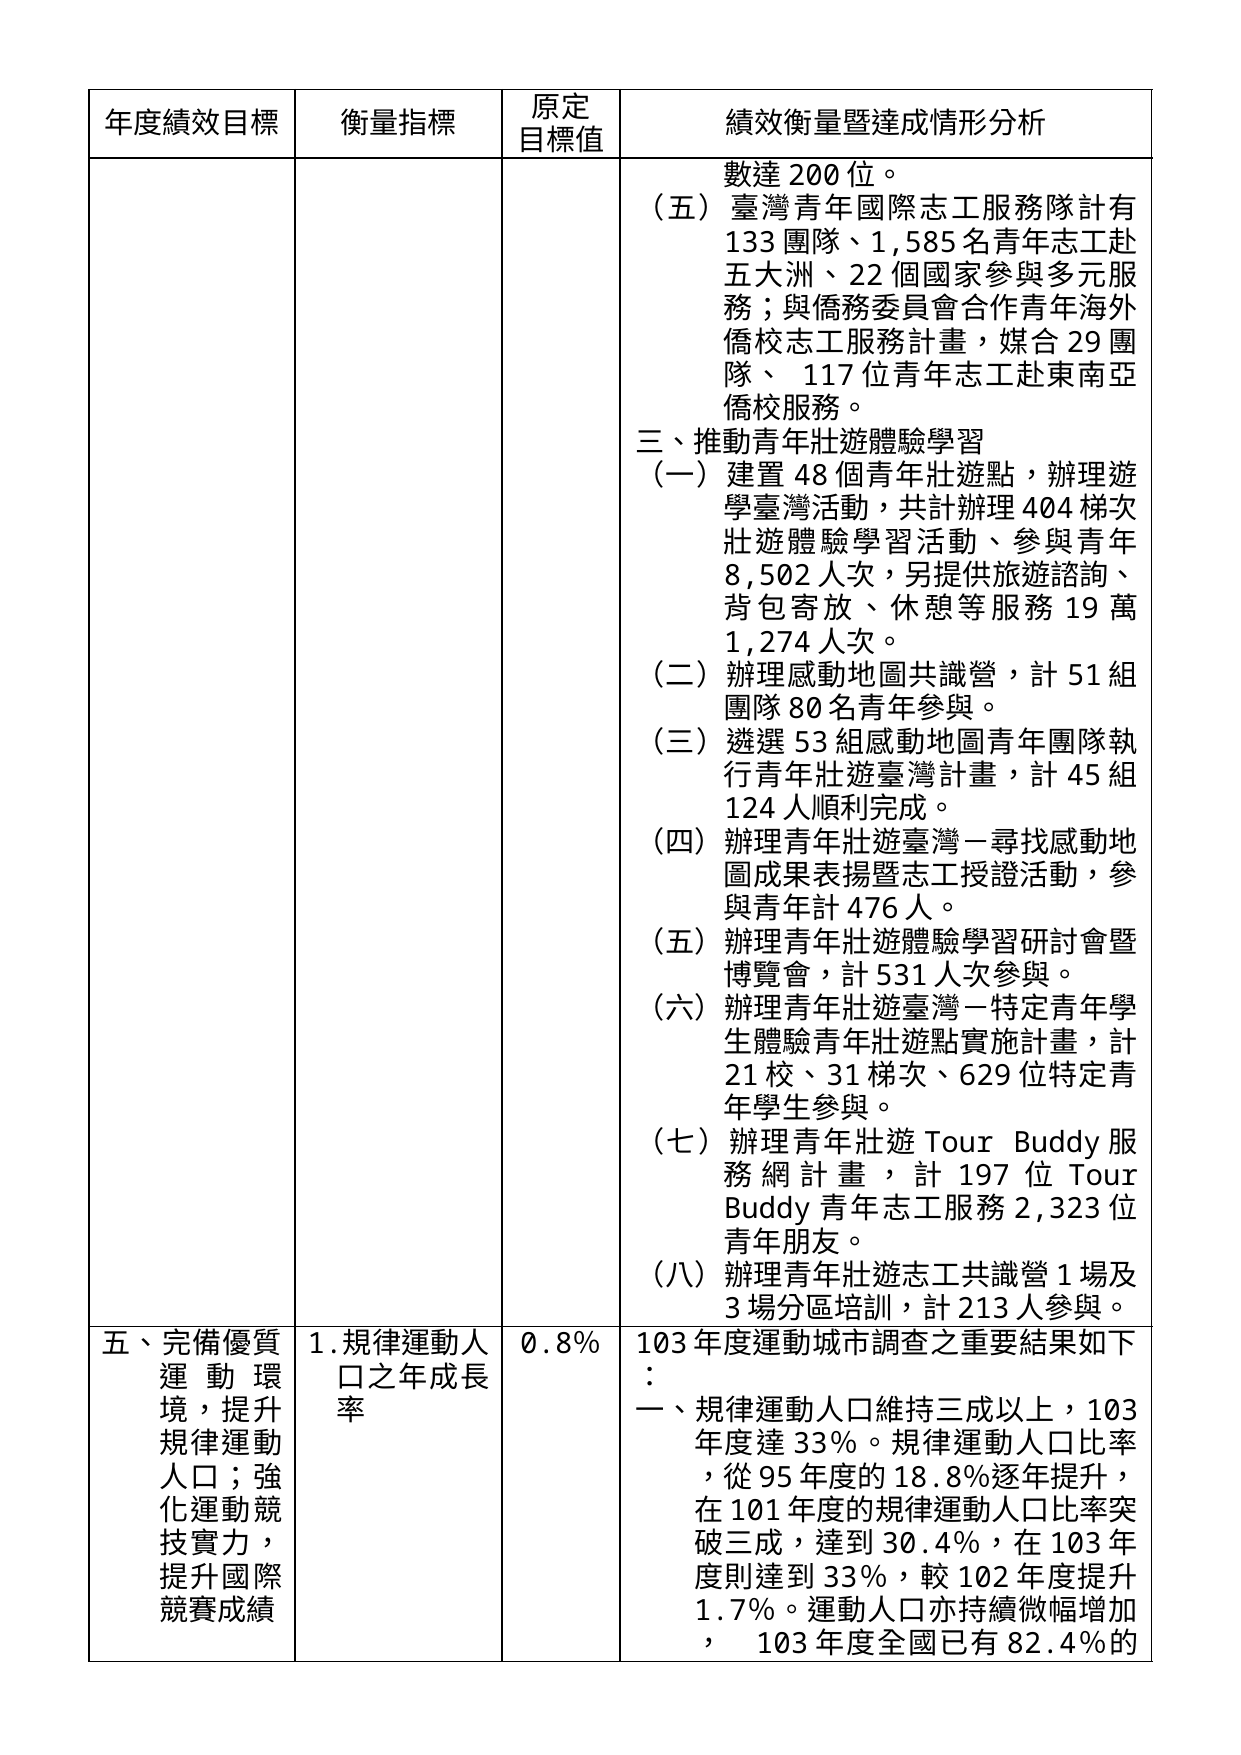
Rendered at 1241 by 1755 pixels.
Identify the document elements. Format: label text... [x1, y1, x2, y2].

table_cell [90, 159, 294, 1326]
table_cell [296, 159, 501, 1326]
table_cell 五、完備優質運動環境，提升規律運動人口；強化運動競技實力，提升國際競賽成績 [90, 1327, 294, 1661]
table_header 年度績效目標 [90, 90, 294, 157]
table_cell 0.8％ [503, 1327, 619, 1661]
table_header 衡量指標 [296, 90, 501, 157]
table_header 績效衡量暨達成情形分析 [621, 90, 1151, 157]
table_cell 103年度運動城市調查之重要結果如下： 一、規律運動人口維持三成以上，103年度達33％。規律運動人口比率，從95年度的18.8％逐年提升，在101年度的規律運動人口比率突破三成，達到30.4％，在103年度則達到33％，較102年度提升1.7％。運動人口亦持續微幅增加， 103年度全國已有82.4％的 [621, 1327, 1151, 1661]
table_cell [503, 159, 619, 1326]
table_header 原定 目標值 [503, 90, 619, 157]
table_cell 1.規律運動人口之年成長率 [296, 1327, 501, 1661]
table_cell 數達200位。 （五）臺灣青年國際志工服務隊計有 133團隊、1,585名青年志工赴五大洲、22個國家參與多元服務；與僑務委員會合作青年海外僑校志工服務計畫，媒合29團隊、 117位青年志工赴東南亞僑校服務。 三、推動青年壯遊體驗學習 （一）建置48個青年壯遊點，辦理遊學臺灣活動，共計辦理404梯次壯遊體驗學習活動、參與青年 8,502人次，另提供旅遊諮詢、背包寄放、休憩等服務19萬 1,274人次。 （二）辦理感動地圖共識營，計51組團隊80名青年參與。 （三）遴選53組感動地圖青年團隊執行青年壯遊臺灣計畫，計45組 124人順利完成。 （四）辦理青年壯遊臺灣－尋找感動地圖成果表揚暨志工授證活動，參與青年計476人。 （五）辦理青年壯遊體驗學習研討會暨博覽會，計531人次參與。 （六）辦理青年壯遊臺灣－特定青年學生體驗青年壯遊點實施計畫，計21校、31梯次、629位特定青年學生參與。 （七）辦理青年壯遊Tour Buddy服務網計畫，計197位Tour Buddy青年志工服務2,323位青年朋友。 （八）辦理青年壯遊志工共識營1場及3場分區培訓，計213人參與。 [621, 159, 1151, 1326]
